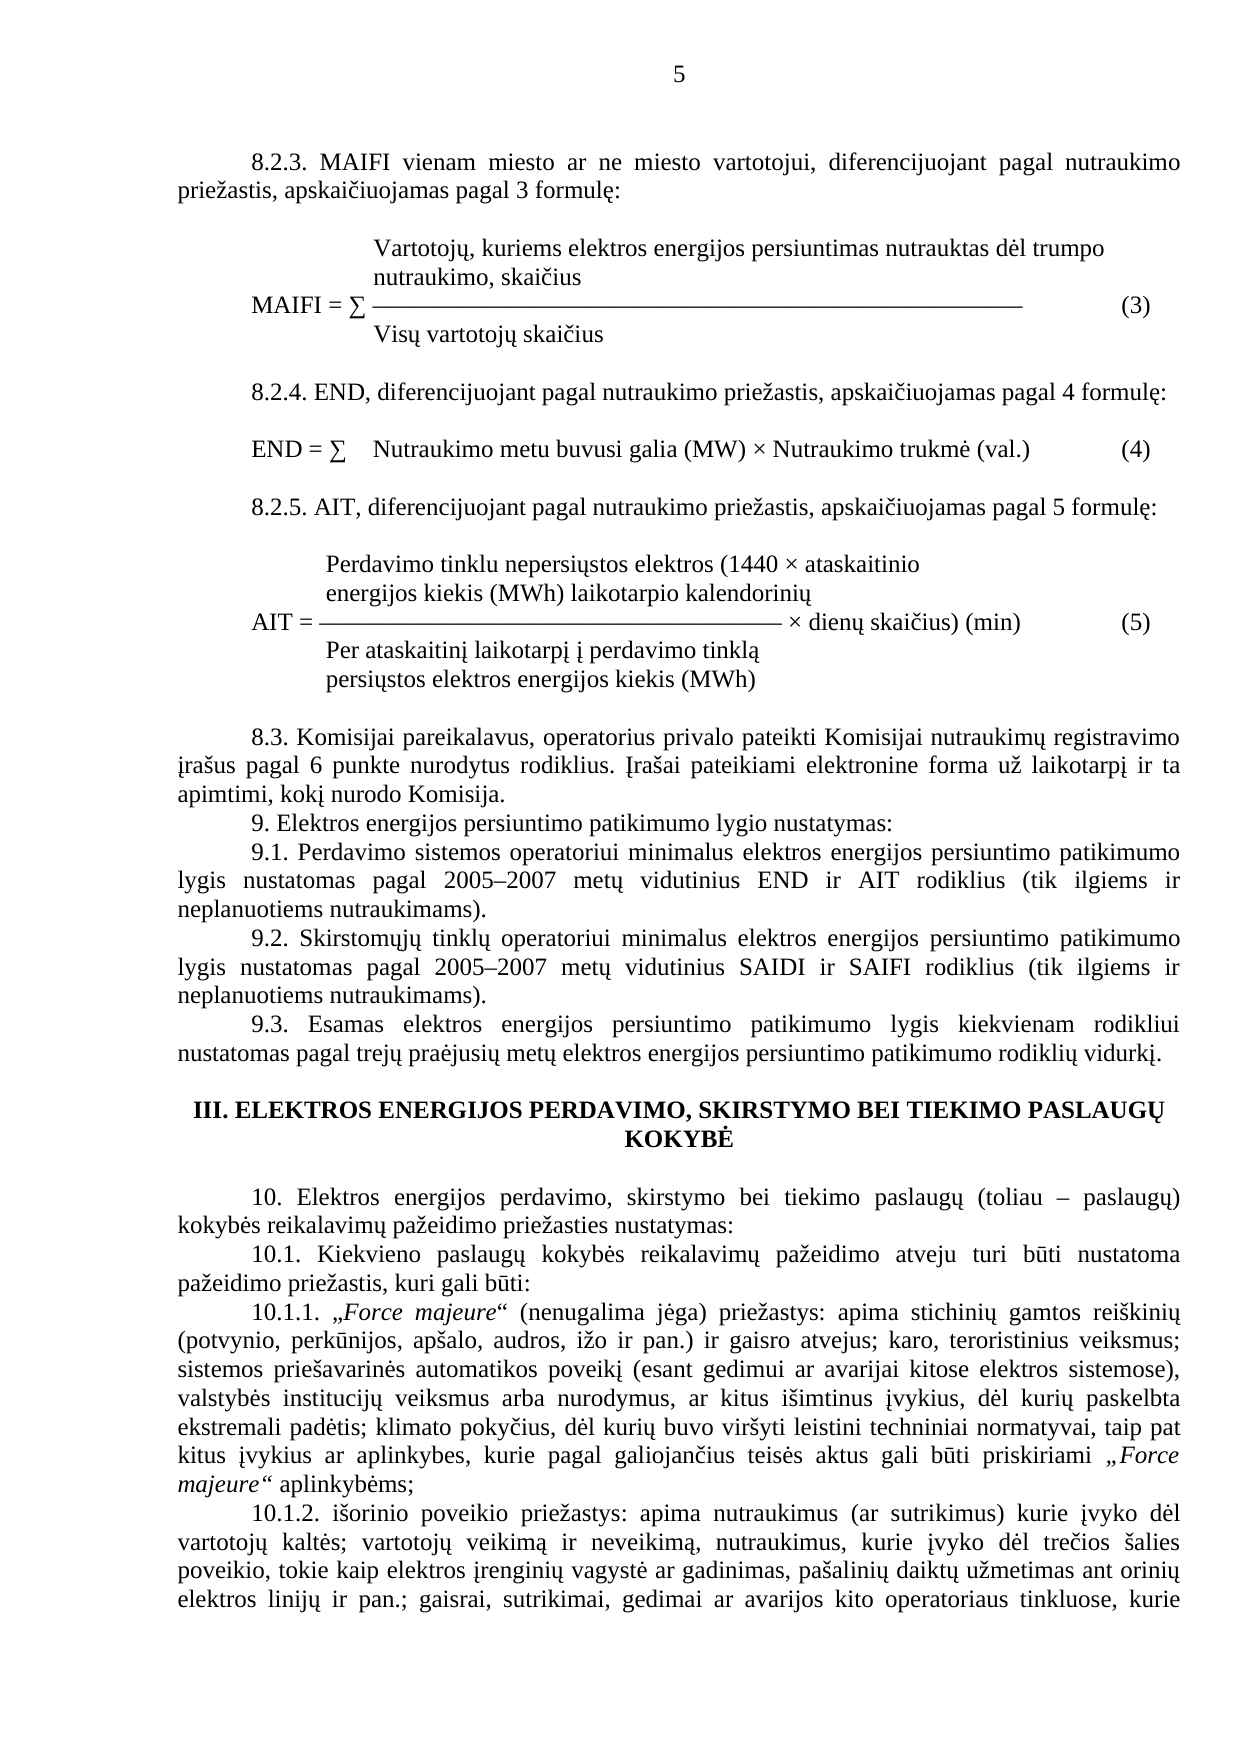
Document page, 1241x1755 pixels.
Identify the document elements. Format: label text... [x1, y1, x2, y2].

text 9.1. Perdavimo sistemos operatoriui minimalus elektros energijos persiuntimo patikimumo lygis nustatomas pagal 2005–2007 metų vidutinius END ir AIT rodiklius (tik ilgiems ir neplanuotiems nutraukimams). [177, 837, 1181, 923]
text 8.2.5. AIT, diferencijuojant pagal nutraukimo priežastis, apskaičiuojamas pagal 5 formulę: [177, 492, 1181, 521]
text persiųstos elektros energijos kiekis (MWh) [177, 664, 1181, 693]
text nutraukimo, skaičius [177, 262, 1181, 291]
text 10.1.1. „Force majeure“ (nenugalima jėga) priežastys: apima stichinių gamtos reiškinių (potvynio, perkūnijos, apšalo, audros, ižo ir pan.) ir gaisro atvejus; karo, teroristinius veiksmus; sistemos priešavarinės automatikos poveikį (esant gedimui ar avarijai kitose elektros sistemose), valstybės institucijų veiksmus arba nurodymus, ar kitus išimtinus įvykius, dėl kurių paskelbta ekstremali padėtis; klimato pokyčius, dėl kurių buvo viršyti leistini techniniai normatyvai, taip pat kitus įvykius ar aplinkybes, kurie pagal galiojančius teisės aktus gali būti priskiriami „Force majeure“ aplinkybėms; [177, 1297, 1181, 1498]
text 10. Elektros energijos perdavimo, skirstymo bei tiekimo paslaugų (toliau – paslaugų) kokybės reikalavimų pažeidimo priežasties nustatymas: [177, 1182, 1181, 1239]
text 9.2. Skirstomųjų tinklų operatoriui minimalus elektros energijos persiuntimo patikimumo lygis nustatomas pagal 2005–2007 metų vidutinius SAIDI ir SAIFI rodiklius (tik ilgiems ir neplanuotiems nutraukimams). [177, 923, 1181, 1009]
text energijos kiekis (MWh) laikotarpio kalendorinių [177, 578, 1181, 607]
text 10.1.2. išorinio poveikio priežastys: apima nutraukimus (ar sutrikimus) kurie įvyko dėl vartotojų kaltės; vartotojų veikimą ir neveikimą, nutraukimus, kurie įvyko dėl trečios šalies poveikio, tokie kaip elektros įrenginių vagystė ar gadinimas, pašalinių daiktų užmetimas ant orinių elektros linijų ir pan.; gaisrai, sutrikimai, gedimai ar avarijos kito operatoriaus tinkluose, kurie [177, 1498, 1181, 1613]
text Visų vartotojų skaičius [177, 319, 1181, 348]
text III. ELEKTROS ENERGIJOS PERDAVIMO, SKIRSTYMO BEI TIEKIMO PASLAUGŲ KOKYBĖ [177, 1096, 1181, 1153]
text END = ∑ Nutraukimo metu buvusi galia (MW) × Nutraukimo trukmė (val.) (4) [177, 434, 1181, 463]
text 8.2.3. MAIFI vienam miesto ar ne miesto vartotojui, diferencijuojant pagal nutraukimo priežastis, apskaičiuojamas pagal 3 formulę: [177, 147, 1181, 204]
text Perdavimo tinklu nepersiųstos elektros (1440 × ataskaitinio [177, 549, 1181, 578]
text AIT = ––––––––––––––––––––––––––––––––––––– × dienų skaičius) (min) (5) [177, 607, 1181, 636]
text 8.3. Komisijai pareikalavus, operatorius privalo pateikti Komisijai nutraukimų registravimo įrašus pagal 6 punkte nurodytus rodiklius. Įrašai pateikiami elektronine forma už laikotarpį ir ta apimtimi, kokį nurodo Komisija. [177, 722, 1181, 808]
text 9.3. Esamas elektros energijos persiuntimo patikimumo lygis kiekvienam rodikliui nustatomas pagal trejų praėjusių metų elektros energijos persiuntimo patikimumo rodiklių vidurkį. [177, 1009, 1181, 1067]
text 9. Elektros energijos persiuntimo patikimumo lygio nustatymas: [177, 808, 1181, 837]
text Vartotojų, kuriems elektros energijos persiuntimas nutrauktas dėl trumpo [177, 233, 1181, 262]
text Per ataskaitinį laikotarpį į perdavimo tinklą [177, 636, 1181, 664]
text 8.2.4. END, diferencijuojant pagal nutraukimo priežastis, apskaičiuojamas pagal 4 formulę: [177, 377, 1181, 406]
text MAIFI = ∑ –––––––––––––––––––––––––––––––––––––––––––––––––––– (3) [177, 291, 1181, 319]
text 10.1. Kiekvieno paslaugų kokybės reikalavimų pažeidimo atveju turi būti nustatoma pažeidimo priežastis, kuri gali būti: [177, 1239, 1181, 1297]
